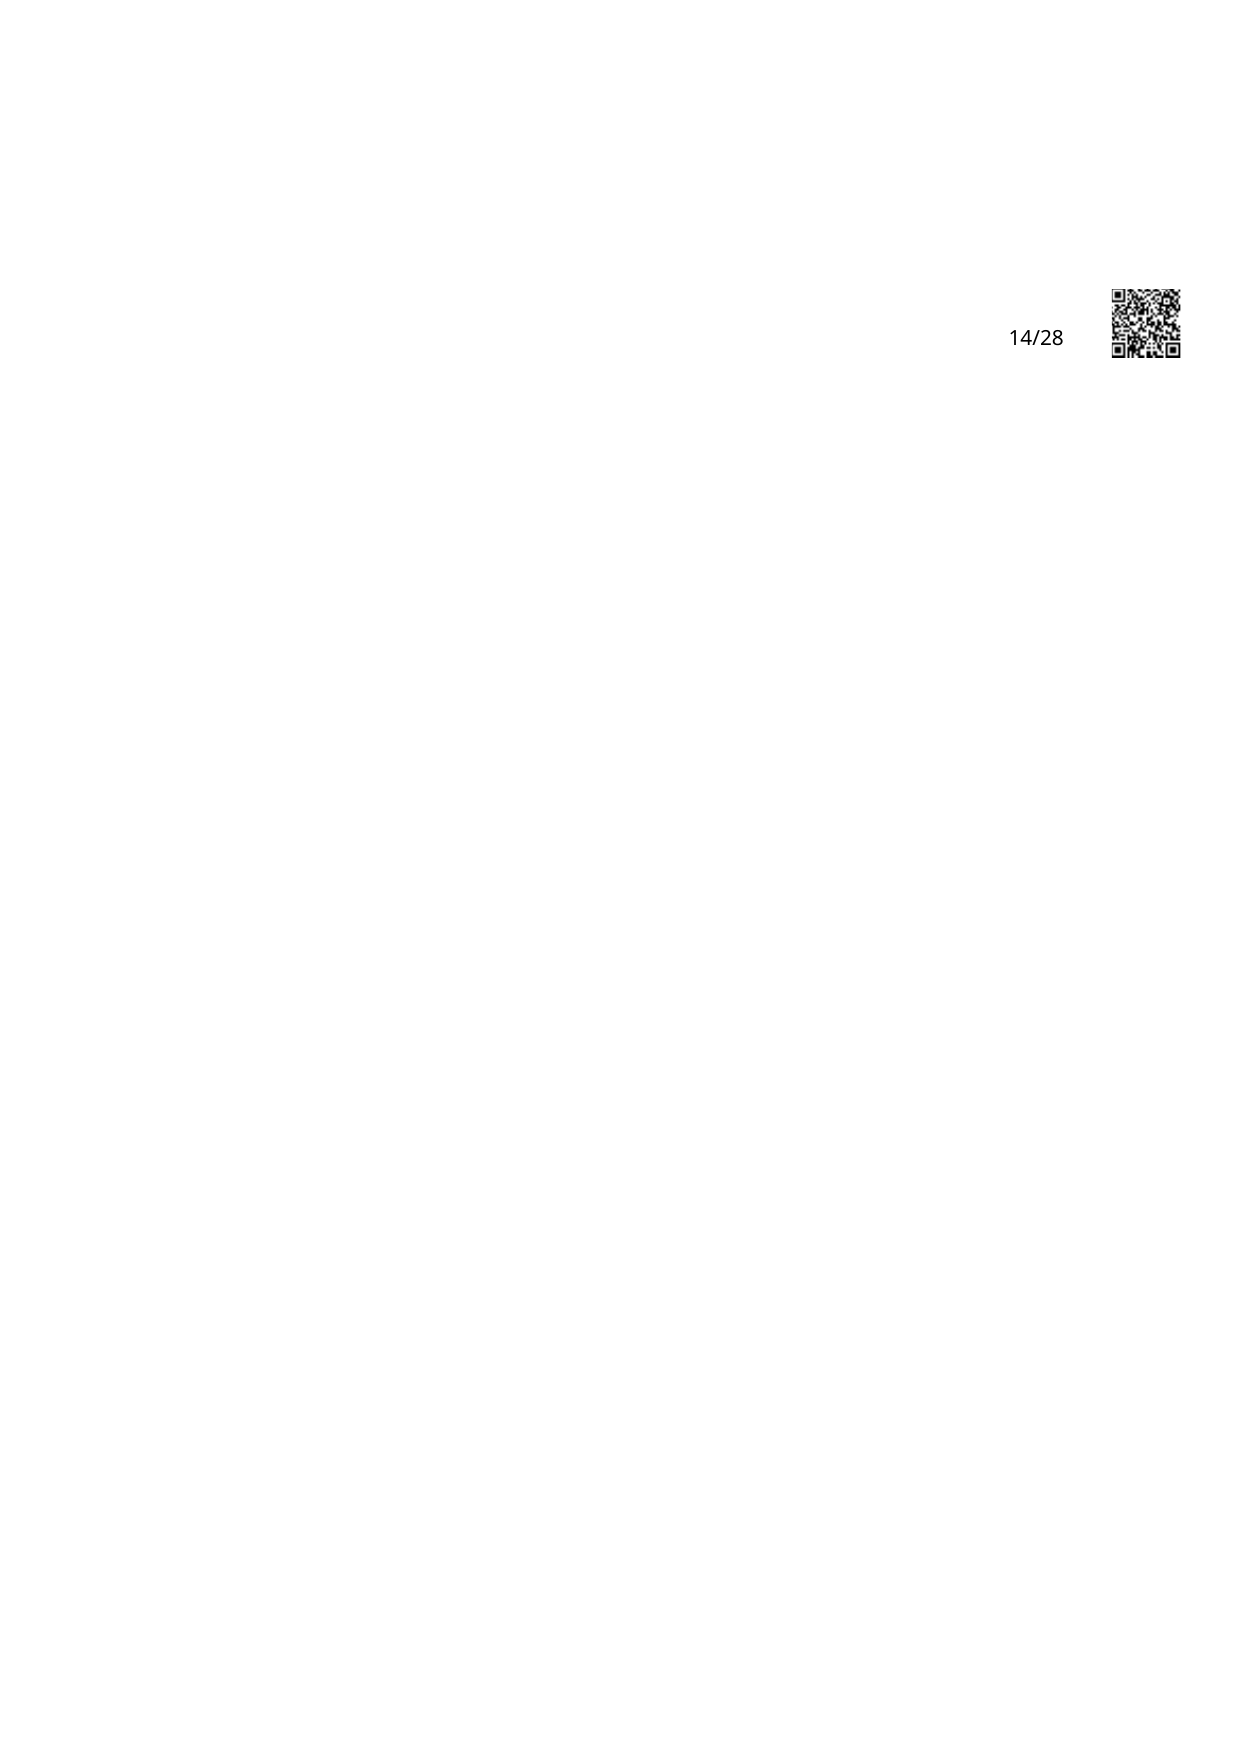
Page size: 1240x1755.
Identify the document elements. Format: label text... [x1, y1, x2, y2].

text 14/28 [167, 323, 1063, 351]
